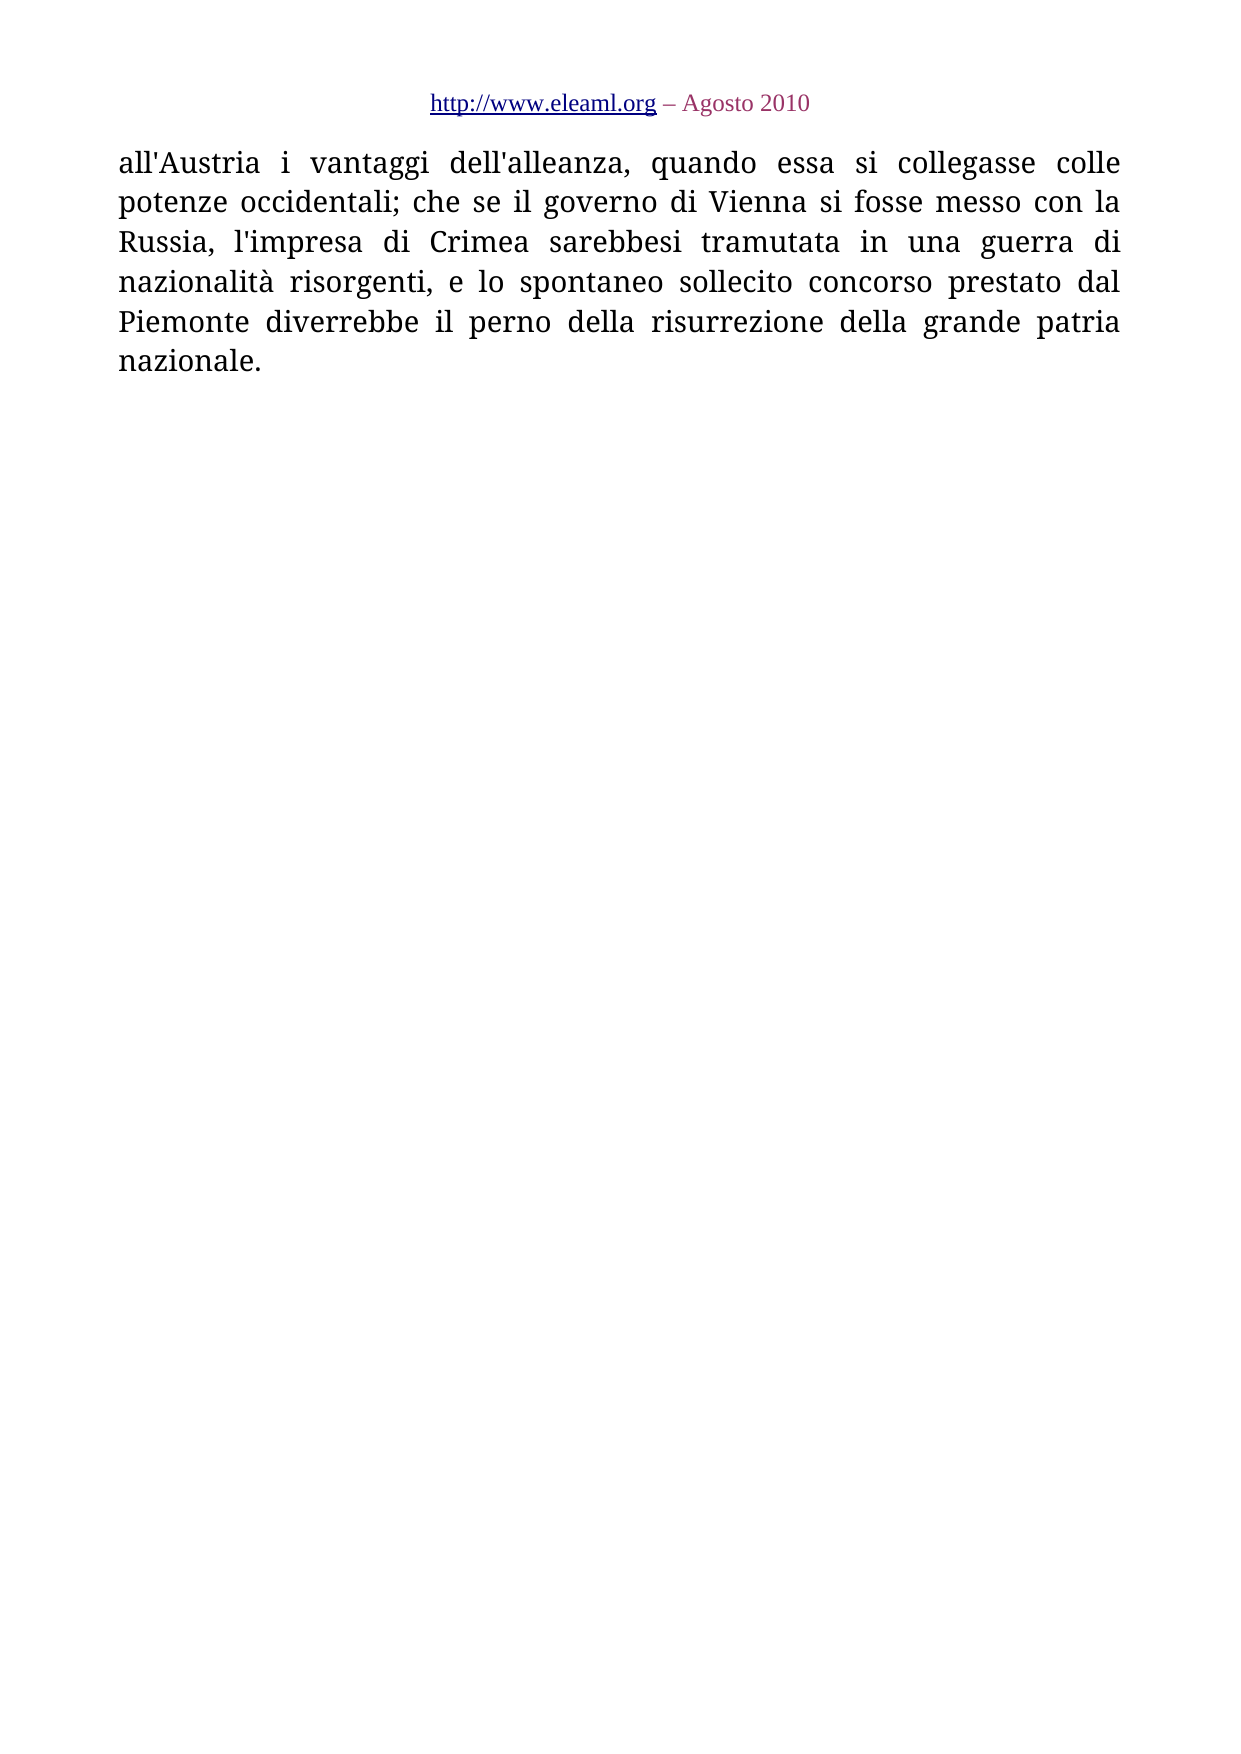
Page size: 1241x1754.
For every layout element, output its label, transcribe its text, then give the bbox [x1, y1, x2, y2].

text all'Austria i vantaggi dell'alleanza, quando essa si collegasse colle potenze occidentali; che se il governo di Vienna si fosse messo con la Russia, l'impresa di Crimea sarebbesi tramutata in una guerra di nazionalità risorgenti, e lo spontaneo sollecito concorso prestato dal Piemonte diverrebbe il perno della risurrezione della grande patria nazionale. [118, 142, 1122, 380]
